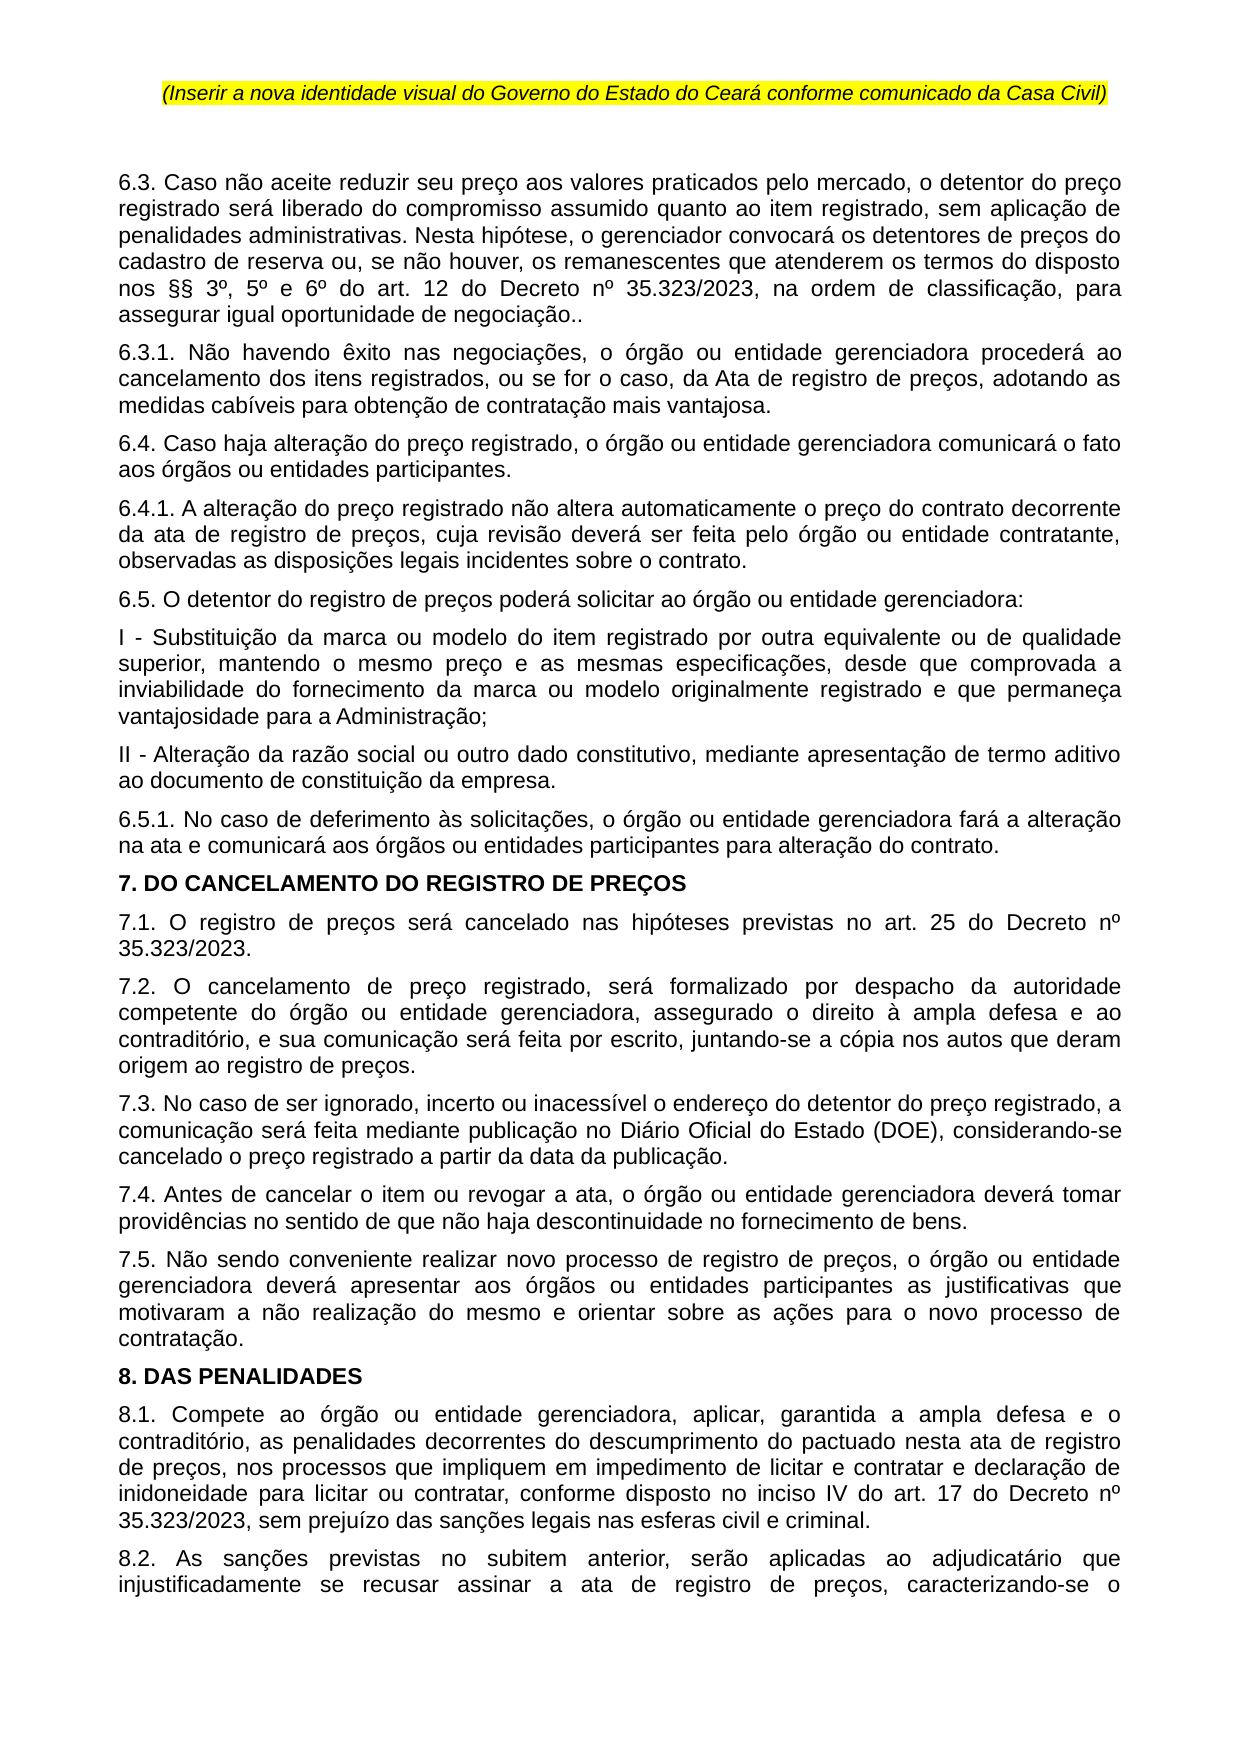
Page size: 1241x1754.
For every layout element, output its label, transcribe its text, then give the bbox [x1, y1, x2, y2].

text 6.3.1. Não havendo êxito nas negociações, o órgão ou entidade gerenciadora procederá ao cancelamento dos itens registrados, ou se for o caso, da Ata de registro de preços, adotando as medidas cabíveis para obtenção de contratação mais vantajosa. [118, 339, 1122, 418]
text 6.5.1. No caso de deferimento às solicitações, o órgão ou entidade gerenciadora fará a alteração na ata e comunicará aos órgãos ou entidades participantes para alteração do contrato. [118, 806, 1122, 858]
text 8. DAS PENALIDADES [118, 1363, 1122, 1389]
text 7.4. Antes de cancelar o item ou revogar a ata, o órgão ou entidade gerenciadora deverá tomar providências no sentido de que não haja descontinuidade no fornecimento de bens. [118, 1181, 1122, 1234]
text 7.2. O cancelamento de preço registrado, será formalizado por despacho da autoridade competente do órgão ou entidade gerenciadora, assegurado o direito à ampla defesa e ao contraditório, e sua comunicação será feita por escrito, juntando-se a cópia nos autos que deram origem ao registro de preços. [118, 973, 1122, 1078]
text 7.1. O registro de preços será cancelado nas hipóteses previstas no art. 25 do Decreto nº 35.323/2023. [118, 908, 1122, 961]
text 7.5. Não sendo conveniente realizar novo processo de registro de preços, o órgão ou entidade gerenciadora deverá apresentar aos órgãos ou entidades participantes as justificativas que motivaram a não realização do mesmo e orientar sobre as ações para o novo processo de contratação. [118, 1246, 1122, 1351]
text II - Alteração da razão social ou outro dado constitutivo, mediante apresentação de termo aditivo ao documento de constituição da empresa. [118, 741, 1122, 794]
text 6.4. Caso haja alteração do preço registrado, o órgão ou entidade gerenciadora comunicará o fato aos órgãos ou entidades participantes. [118, 430, 1122, 483]
text 7. DO CANCELAMENTO DO REGISTRO DE PREÇOS [118, 870, 1122, 897]
text 6.5. O detentor do registro de preços poderá solicitar ao órgão ou entidade gerenciadora: [118, 586, 1122, 612]
text I - Substituição da marca ou modelo do item registrado por outra equivalente ou de qualidade superior, mantendo o mesmo preço e as mesmas especificações, desde que comprovada a inviabilidade do fornecimento da marca ou modelo originalmente registrado e que permaneça vantajosidade para a Administração; [118, 624, 1122, 729]
text 7.3. No caso de ser ignorado, incerto ou inacessível o endereço do detentor do preço registrado, a comunicação será feita mediante publicação no Diário Oficial do Estado (DOE), considerando-se cancelado o preço registrado a partir da data da publicação. [118, 1090, 1122, 1169]
text 8.2. As sanções previstas no subitem anterior, serão aplicadas ao adjudicatário que injustificadamente se recusar assinar a ata de registro de preços, caracterizando-se o [118, 1545, 1122, 1598]
text 8.1. Compete ao órgão ou entidade gerenciadora, aplicar, garantida a ampla defesa e o contraditório, as penalidades decorrentes do descumprimento do pactuado nesta ata de registro de preços, nos processos que impliquem em impedimento de licitar e contratar e declaração de inidoneidade para licitar ou contratar, conforme disposto no inciso IV do art. 17 do Decreto nº 35.323/2023, sem prejuízo das sanções legais nas esferas civil e criminal. [118, 1401, 1122, 1533]
text 6.4.1. A alteração do preço registrado não altera automaticamente o preço do contrato decorrente da ata de registro de preços, cuja revisão deverá ser feita pelo órgão ou entidade contratante, observadas as disposições legais incidentes sobre o contrato. [118, 494, 1122, 574]
text 6.3. Caso não aceite reduzir seu preço aos valores praticados pelo mercado, o detentor do preço registrado será liberado do compromisso assumido quanto ao item registrado, sem aplicação de penalidades administrativas. Nesta hipótese, o gerenciador convocará os detentores de preços do cadastro de reserva ou, se não houver, os remanescentes que atenderem os termos do disposto nos §§ 3º, 5º e 6º do art. 12 do Decreto nº 35.323/2023, na ordem de classificação, para assegurar igual oportunidade de negociação.. [118, 169, 1122, 327]
